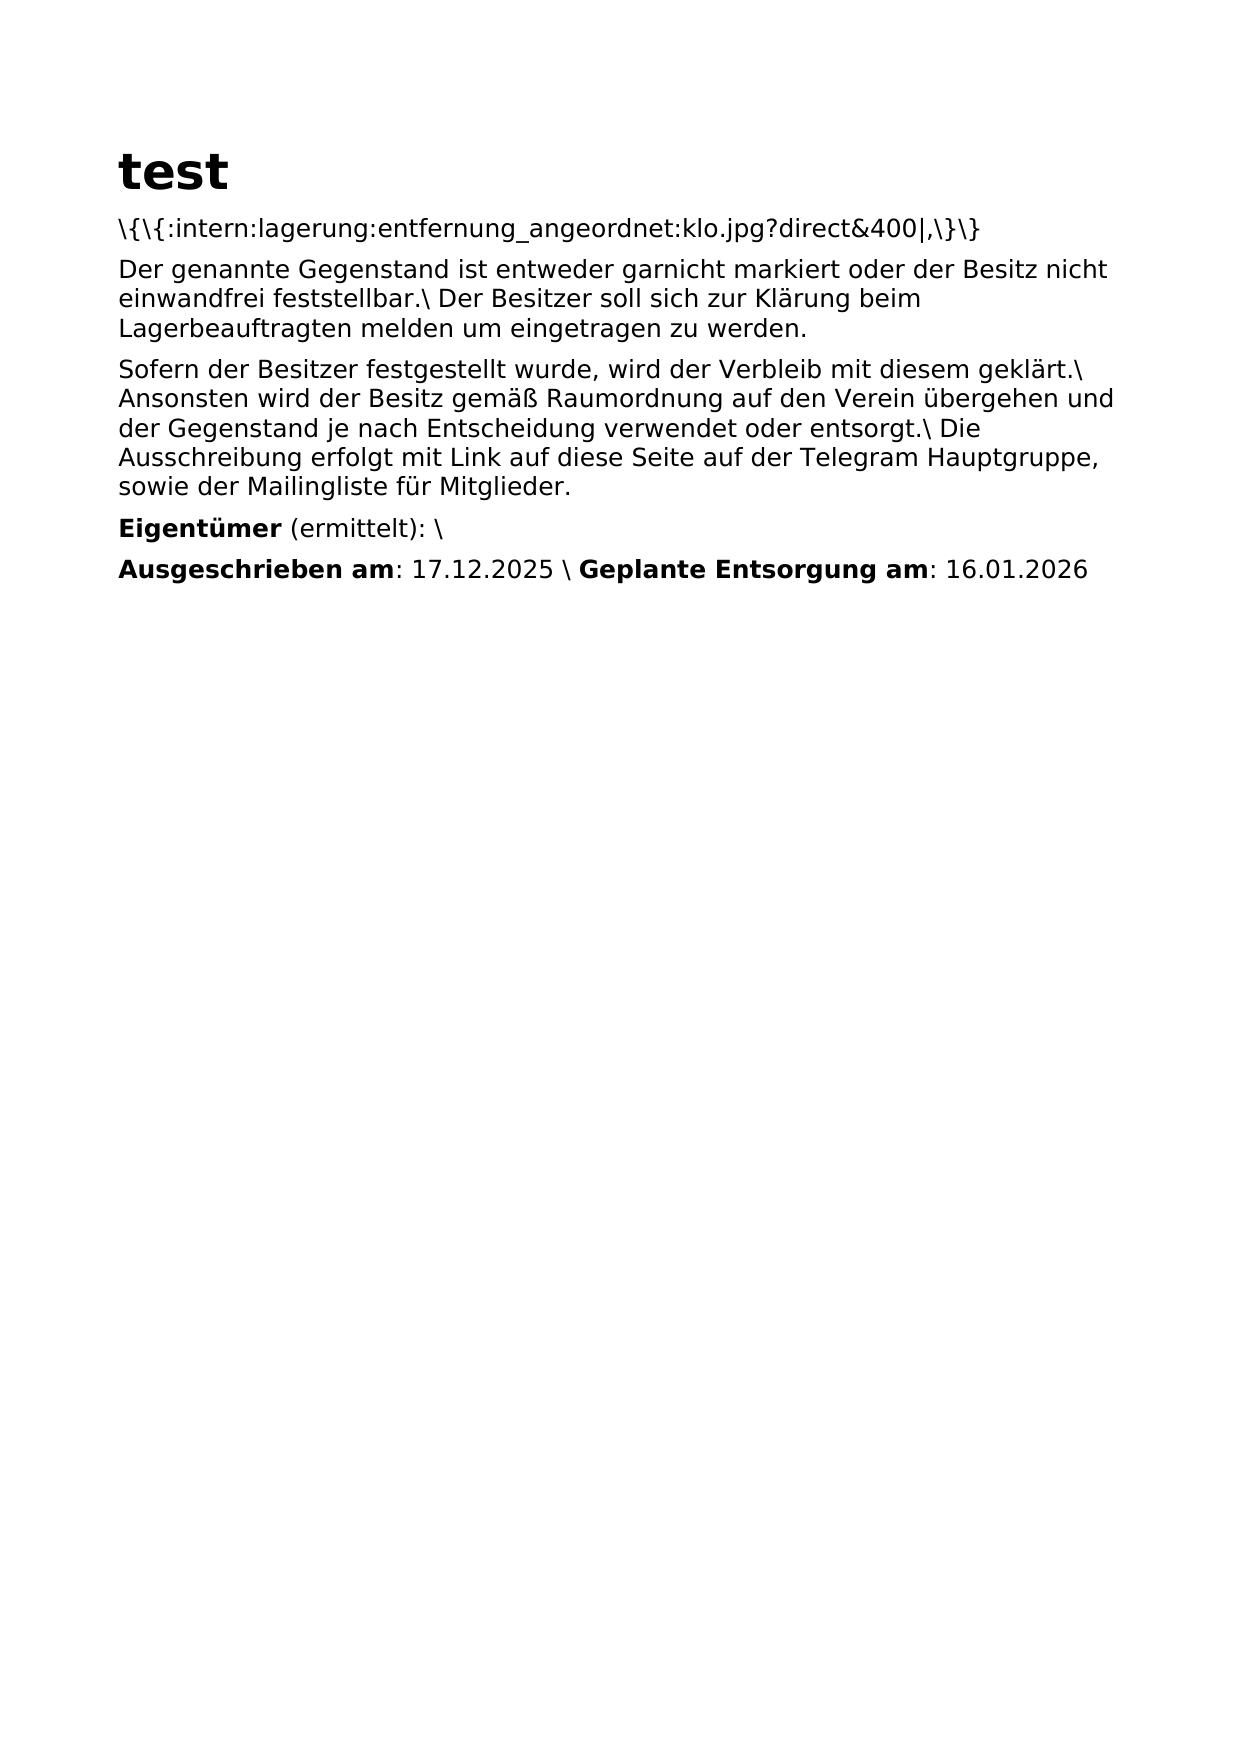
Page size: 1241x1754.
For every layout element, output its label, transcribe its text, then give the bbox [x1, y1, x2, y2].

text \{\{:intern:lagerung:entfernung_angeordnet:klo.jpg?direct&400|,\}\} [118, 214, 1122, 243]
text Ausgeschrieben am: 17.12.2025 \ Geplante Entsorgung am: 16.01.2026 [118, 556, 1122, 614]
text Eigentümer (ermittelt): \ [118, 514, 1122, 543]
text Sofern der Besitzer festgestellt wurde, wird der Verbleib mit diesem geklärt.\ Ansonsten wird der Besitz gemäß Raumordnung auf den Verein übergehen und der Gegenstand je nach Entscheidung verwendet oder entsorgt.\ Die Ausschreibung erfolgt mit Link auf diese Seite auf der Telegram Hauptgruppe, sowie der Mailingliste für Mitglieder. [118, 356, 1122, 501]
text Der genannte Gegenstand ist entweder garnicht markiert oder der Besitz nicht einwandfrei feststellbar.\ Der Besitzer soll sich zur Klärung beim Lagerbeauftragten melden um eingetragen zu werden. [118, 256, 1122, 343]
subtitle test [118, 143, 1122, 201]
